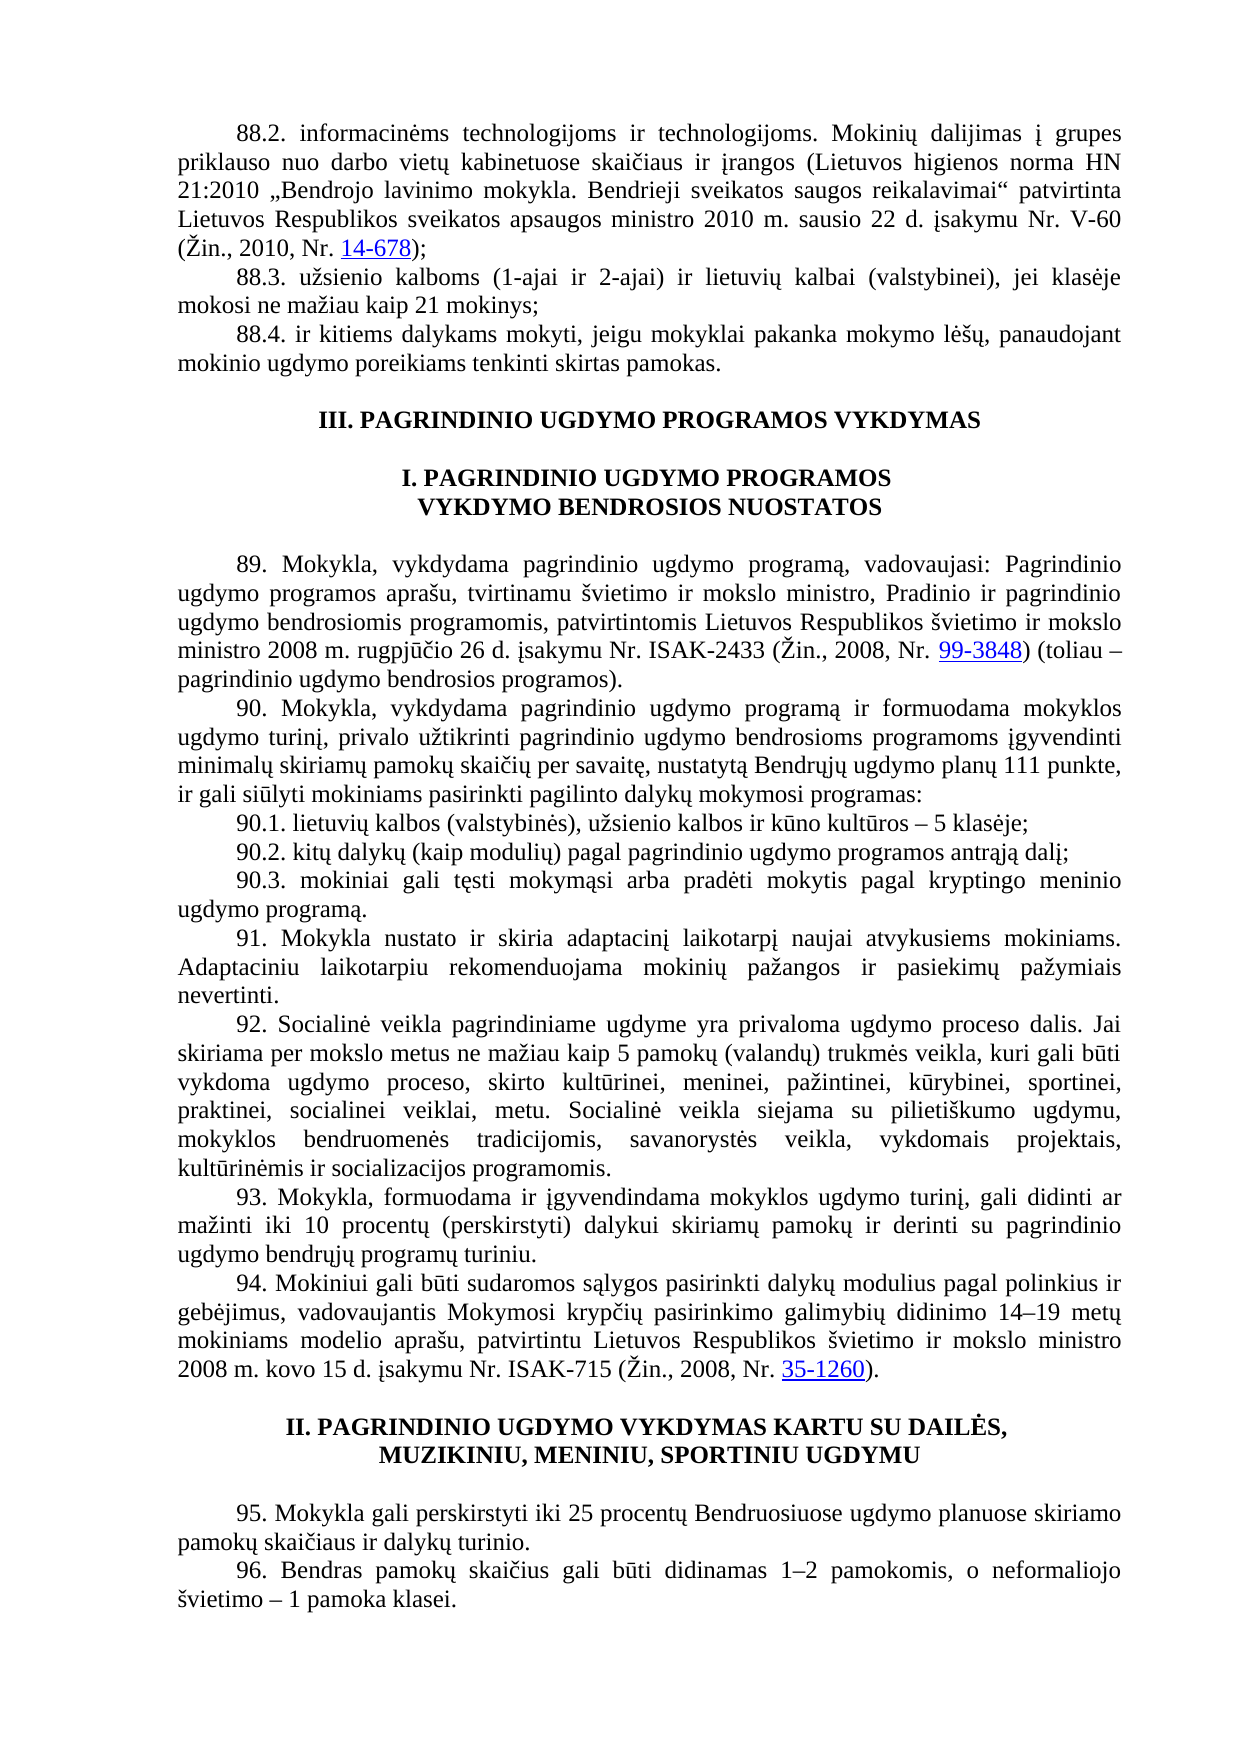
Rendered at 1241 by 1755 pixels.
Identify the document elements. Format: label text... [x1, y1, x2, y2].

text 95. Mokykla gali perskirstyti iki 25 procentų Bendruosiuose ugdymo planuose skiriamo pamokų skaičiaus ir dalykų turinio. [177, 1498, 1122, 1556]
text I. PAGRINDINIO UGDYMO PROGRAMOS VYKDYMO BENDROSIOS NUOSTATOS [177, 463, 1122, 521]
text 89. Mokykla, vykdydama pagrindinio ugdymo programą, vadovaujasi: Pagrindinio ugdymo programos aprašu, tvirtinamu švietimo ir mokslo ministro, Pradinio ir pagrindinio ugdymo bendrosiomis programomis, patvirtintomis Lietuvos Respublikos švietimo ir mokslo ministro 2008 m. rugpjūčio 26 d. įsakymu Nr. ISAK-2433 (Žin., 2008, Nr. 99-3848) (toliau – pagrindinio ugdymo bendrosios programos). [177, 549, 1122, 693]
text 96. Bendras pamokų skaičius gali būti didinamas 1–2 pamokomis, o neformaliojo švietimo – 1 pamoka klasei. [177, 1556, 1122, 1613]
text 93. Mokykla, formuodama ir įgyvendindama mokyklos ugdymo turinį, gali didinti ar mažinti iki 10 procentų (perskirstyti) dalykui skiriamų pamokų ir derinti su pagrindinio ugdymo bendrųjų programų turiniu. [177, 1182, 1122, 1268]
text 88.3. užsienio kalboms (1-ajai ir 2-ajai) ir lietuvių kalbai (valstybinei), jei klasėje mokosi ne mažiau kaip 21 mokinys; [177, 262, 1122, 319]
text 90.2. kitų dalykų (kaip modulių) pagal pagrindinio ugdymo programos antrąją dalį; [177, 837, 1122, 866]
text 92. Socialinė veikla pagrindiniame ugdyme yra privaloma ugdymo proceso dalis. Jai skiriama per mokslo metus ne mažiau kaip 5 pamokų (valandų) trukmės veikla, kuri gali būti vykdoma ugdymo proceso, skirto kultūrinei, meninei, pažintinei, kūrybinei, sportinei, praktinei, socialinei veiklai, metu. Socialinė veikla siejama su pilietiškumo ugdymu, mokyklos bendruomenės tradicijomis, savanorystės veikla, vykdomais projektais, kultūrinėmis ir socializacijos programomis. [177, 1009, 1122, 1182]
text 88.2. informacinėms technologijoms ir technologijoms. Mokinių dalijimas į grupes priklauso nuo darbo vietų kabinetuose skaičiaus ir įrangos (Lietuvos higienos norma HN 21:2010 „Bendrojo lavinimo mokykla. Bendrieji sveikatos saugos reikalavimai“ patvirtinta Lietuvos Respublikos sveikatos apsaugos ministro 2010 m. sausio 22 d. įsakymu Nr. V-60 (Žin., 2010, Nr. 14-678); [177, 118, 1122, 262]
text 88.4. ir kitiems dalykams mokyti, jeigu mokyklai pakanka mokymo lėšų, panaudojant mokinio ugdymo poreikiams tenkinti skirtas pamokas. [177, 319, 1122, 377]
text II. PAGRINDINIO UGDYMO VYKDYMAS KARTU SU DAILĖS, MUZIKINIU, MENINIU, SPORTINIU UGDYMU [177, 1412, 1122, 1469]
text 90.3. mokiniai gali tęsti mokymąsi arba pradėti mokytis pagal kryptingo meninio ugdymo programą. [177, 866, 1122, 923]
text 90. Mokykla, vykdydama pagrindinio ugdymo programą ir formuodama mokyklos ugdymo turinį, privalo užtikrinti pagrindinio ugdymo bendrosioms programoms įgyvendinti minimalų skiriamų pamokų skaičių per savaitę, nustatytą Bendrųjų ugdymo planų 111 punkte, ir gali siūlyti mokiniams pasirinkti pagilinto dalykų mokymosi programas: [177, 693, 1122, 808]
text 94. Mokiniui gali būti sudaromos sąlygos pasirinkti dalykų modulius pagal polinkius ir gebėjimus, vadovaujantis Mokymosi krypčių pasirinkimo galimybių didinimo 14–19 metų mokiniams modelio aprašu, patvirtintu Lietuvos Respublikos švietimo ir mokslo ministro 2008 m. kovo 15 d. įsakymu Nr. ISAK-715 (Žin., 2008, Nr. 35-1260). [177, 1268, 1122, 1383]
text 91. Mokykla nustato ir skiria adaptacinį laikotarpį naujai atvykusiems mokiniams. Adaptaciniu laikotarpiu rekomenduojama mokinių pažangos ir pasiekimų pažymiais nevertinti. [177, 923, 1122, 1009]
text 90.1. lietuvių kalbos (valstybinės), užsienio kalbos ir kūno kultūros – 5 klasėje; [177, 808, 1122, 837]
text III. PAGRINDINIO UGDYMO PROGRAMOS VYKDYMAS [177, 406, 1122, 434]
